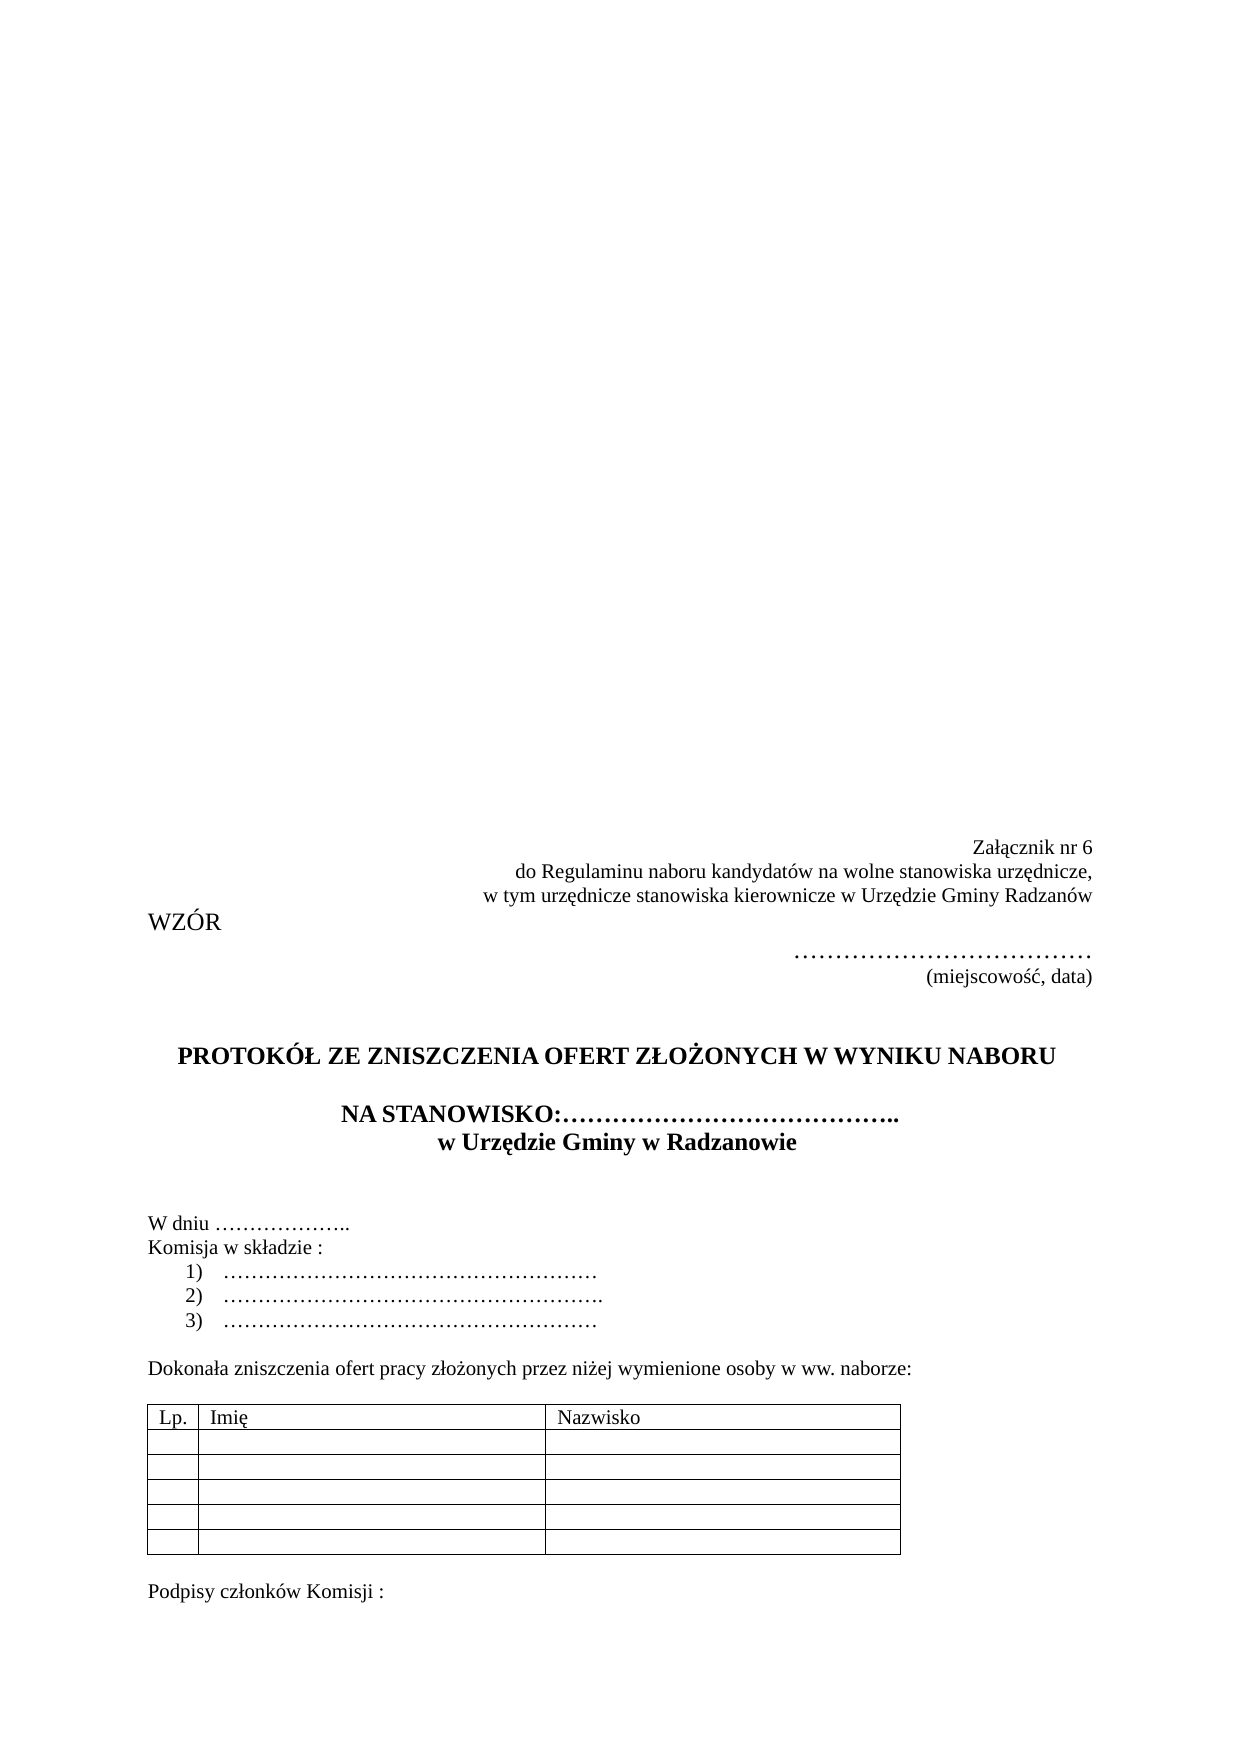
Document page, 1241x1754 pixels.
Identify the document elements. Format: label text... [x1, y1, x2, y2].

table_cell [546, 1530, 900, 1554]
table_cell [199, 1505, 545, 1529]
text PROTOKÓŁ ZE ZNISZCZENIA OFERT ZŁOŻONYCH W WYNIKU NABORU [148, 1041, 1093, 1070]
table_cell [148, 1480, 198, 1504]
text WZÓR [148, 907, 1093, 936]
table_header Lp. [148, 1405, 198, 1429]
table_cell [546, 1505, 900, 1529]
text NA STANOWISKO:………………………………….. [148, 1099, 1093, 1127]
list ………………………………………………. [185, 1283, 1093, 1307]
table_cell [546, 1480, 900, 1504]
list ……………………………………………… [185, 1259, 1093, 1283]
text Podpisy członków Komisji : [148, 1579, 1093, 1603]
table_header Imię [199, 1405, 545, 1429]
table_header Nazwisko [546, 1405, 900, 1429]
text Załącznik nr 6 [148, 834, 1093, 859]
text (miejscowość, data) [148, 964, 1093, 988]
table_cell [199, 1530, 545, 1554]
table_cell [546, 1430, 900, 1454]
list ……………………………………………… [185, 1307, 1093, 1332]
table_cell [199, 1480, 545, 1504]
table_cell [199, 1430, 545, 1454]
table_cell [199, 1455, 545, 1479]
text Komisja w składzie : [148, 1235, 1093, 1259]
text do Regulaminu naboru kandydatów na wolne stanowiska urzędnicze, [148, 859, 1093, 883]
table_cell [148, 1505, 198, 1529]
table_cell [148, 1455, 198, 1479]
table_cell [148, 1530, 198, 1554]
text ……………………………… [148, 936, 1093, 964]
table_cell [148, 1430, 198, 1454]
text w Urzędzie Gminy w Radzanowie [148, 1127, 1093, 1156]
text Dokonała zniszczenia ofert pracy złożonych przez niżej wymienione osoby w ww. naborze: [148, 1356, 1093, 1380]
text w tym urzędnicze stanowiska kierownicze w Urzędzie Gminy Radzanów [148, 883, 1093, 907]
table_cell [546, 1455, 900, 1479]
text W dniu ……………….. [148, 1211, 1093, 1235]
